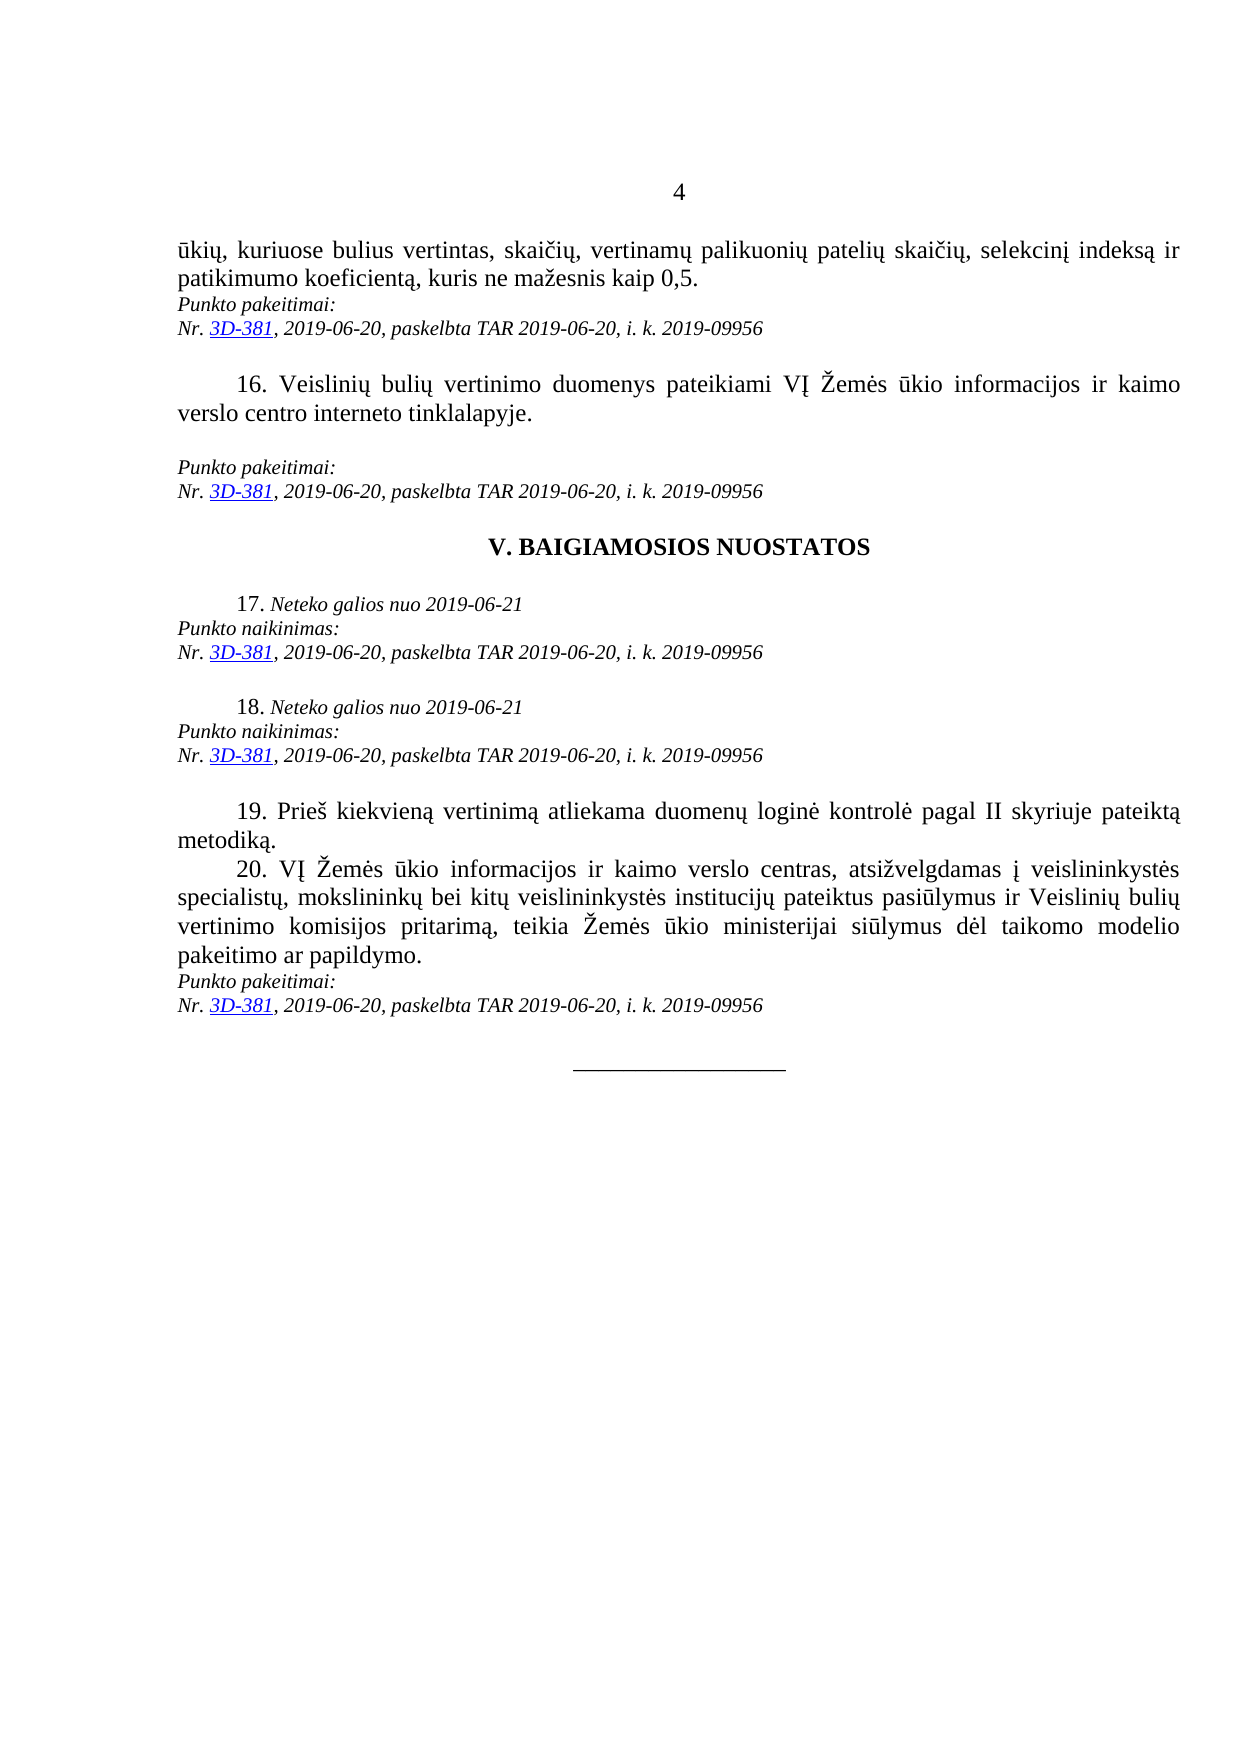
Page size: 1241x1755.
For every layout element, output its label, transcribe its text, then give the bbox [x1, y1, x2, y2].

text Punkto pakeitimai: [177, 969, 1181, 993]
text Punkto naikinimas: [177, 616, 1181, 640]
text V. BAIGIAMOSIOS NUOSTATOS [177, 532, 1181, 561]
text Nr. 3D-381, 2019-06-20, paskelbta TAR 2019-06-20, i. k. 2019-09956 [177, 316, 1181, 340]
text Nr. 3D-381, 2019-06-20, paskelbta TAR 2019-06-20, i. k. 2019-09956 [177, 640, 1181, 664]
text 19. Prieš kiekvieną vertinimą atliekama duomenų loginė kontrolė pagal II skyriuje pateiktą metodiką. [177, 796, 1181, 854]
text Nr. 3D-381, 2019-06-20, paskelbta TAR 2019-06-20, i. k. 2019-09956 [177, 993, 1181, 1017]
text 16. Veislinių bulių vertinimo duomenys pateikiami VĮ Žemės ūkio informacijos ir kaimo verslo centro interneto tinklalapyje. [177, 369, 1181, 427]
text 20. VĮ Žemės ūkio informacijos ir kaimo verslo centras, atsižvelgdamas į veislininkystės specialistų, mokslininkų bei kitų veislininkystės institucijų pateiktus pasiūlymus ir Veislinių bulių vertinimo komisijos pritarimą, teikia Žemės ūkio ministerijai siūlymus dėl taikomo modelio pakeitimo ar papildymo. [177, 854, 1181, 969]
text Punkto pakeitimai: [177, 292, 1181, 316]
text _________________ [177, 1046, 1181, 1074]
text Nr. 3D-381, 2019-06-20, paskelbta TAR 2019-06-20, i. k. 2019-09956 [177, 743, 1181, 767]
text Punkto naikinimas: [177, 719, 1181, 743]
text ūkių, kuriuose bulius vertintas, skaičių, vertinamų palikuonių patelių skaičių, selekcinį indeksą ir patikimumo koeficientą, kuris ne mažesnis kaip 0,5. [177, 235, 1181, 292]
text 18. Neteko galios nuo 2019-06-21 [177, 693, 1181, 719]
text 17. Neteko galios nuo 2019-06-21 [177, 590, 1181, 616]
text Nr. 3D-381, 2019-06-20, paskelbta TAR 2019-06-20, i. k. 2019-09956 [177, 479, 1181, 503]
text Punkto pakeitimai: [177, 455, 1181, 479]
